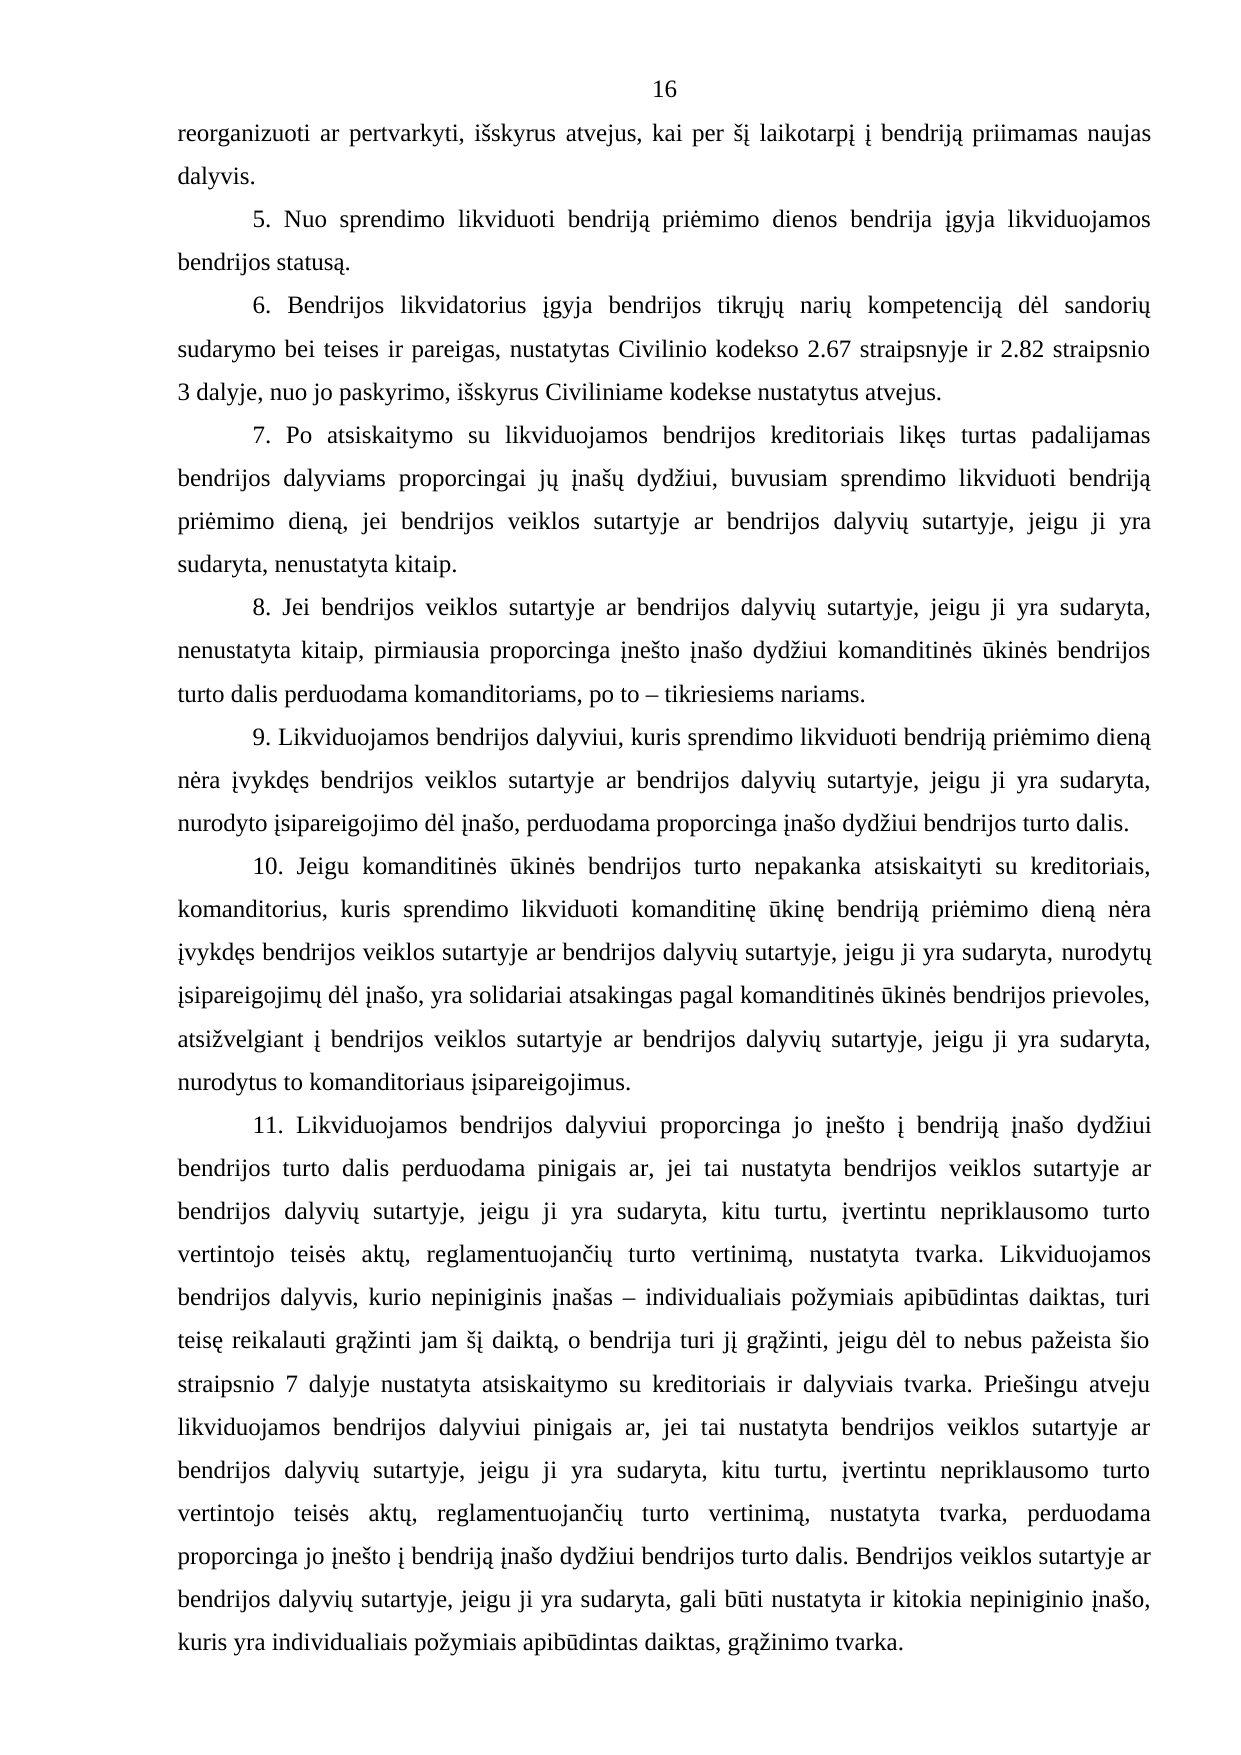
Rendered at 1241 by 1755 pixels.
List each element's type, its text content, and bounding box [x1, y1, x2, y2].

text 5. Nuo sprendimo likviduoti bendriją priėmimo dienos bendrija įgyja likviduojamos bendrijos statusą. [177, 204, 1152, 276]
text 7. Po atsiskaitymo su likviduojamos bendrijos kreditoriais likęs turtas padalijamas bendrijos dalyviams proporcingai jų įnašų dydžiui, buvusiam sprendimo likviduoti bendriją priėmimo dieną, jei bendrijos veiklos sutartyje ar bendrijos dalyvių sutartyje, jeigu ji yra sudaryta, nenustatyta kitaip. [177, 420, 1152, 578]
text 9. Likviduojamos bendrijos dalyviui, kuris sprendimo likviduoti bendriją priėmimo dieną nėra įvykdęs bendrijos veiklos sutartyje ar bendrijos dalyvių sutartyje, jeigu ji yra sudaryta, nurodyto įsipareigojimo dėl įnašo, perduodama proporcinga įnašo dydžiui bendrijos turto dalis. [177, 722, 1152, 837]
text 10. Jeigu komanditinės ūkinės bendrijos turto nepakanka atsiskaityti su kreditoriais, komanditorius, kuris sprendimo likviduoti komanditinę ūkinę bendriją priėmimo dieną nėra įvykdęs bendrijos veiklos sutartyje ar bendrijos dalyvių sutartyje, jeigu ji yra sudaryta, nurodytų įsipareigojimų dėl įnašo, yra solidariai atsakingas pagal komanditinės ūkinės bendrijos prievoles, atsižvelgiant į bendrijos veiklos sutartyje ar bendrijos dalyvių sutartyje, jeigu ji yra sudaryta, nurodytus to komanditoriaus įsipareigojimus. [177, 851, 1152, 1096]
text 8. Jei bendrijos veiklos sutartyje ar bendrijos dalyvių sutartyje, jeigu ji yra sudaryta, nenustatyta kitaip, pirmiausia proporcinga įnešto įnašo dydžiui komanditinės ūkinės bendrijos turto dalis perduodama komanditoriams, po to – tikriesiems nariams. [177, 592, 1152, 707]
text 6. Bendrijos likvidatorius įgyja bendrijos tikrųjų narių kompetenciją dėl sandorių sudarymo bei teises ir pareigas, nustatytas Civilinio kodekso 2.67 straipsnyje ir 2.82 straipsnio 3 dalyje, nuo jo paskyrimo, išskyrus Civiliniame kodekse nustatytus atvejus. [177, 291, 1152, 406]
text 11. Likviduojamos bendrijos dalyviui proporcinga jo įnešto į bendriją įnašo dydžiui bendrijos turto dalis perduodama pinigais ar, jei tai nustatyta bendrijos veiklos sutartyje ar bendrijos dalyvių sutartyje, jeigu ji yra sudaryta, kitu turtu, įvertintu nepriklausomo turto vertintojo teisės aktų, reglamentuojančių turto vertinimą, nustatyta tvarka. Likviduojamos bendrijos dalyvis, kurio nepiniginis įnašas – individualiais požymiais apibūdintas daiktas, turi teisę reikalauti grąžinti jam šį daiktą, o bendrija turi jį grąžinti, jeigu dėl to nebus pažeista šio straipsnio 7 dalyje nustatyta atsiskaitymo su kreditoriais ir dalyviais tvarka. Priešingu atveju likviduojamos bendrijos dalyviui pinigais ar, jei tai nustatyta bendrijos veiklos sutartyje ar bendrijos dalyvių sutartyje, jeigu ji yra sudaryta, kitu turtu, įvertintu nepriklausomo turto vertintojo teisės aktų, reglamentuojančių turto vertinimą, nustatyta tvarka, perduodama proporcinga jo įnešto į bendriją įnašo dydžiui bendrijos turto dalis. Bendrijos veiklos sutartyje ar bendrijos dalyvių sutartyje, jeigu ji yra sudaryta, gali būti nustatyta ir kitokia nepiniginio įnašo, kuris yra individualiais požymiais apibūdintas daiktas, grąžinimo tvarka. [177, 1110, 1152, 1656]
text reorganizuoti ar pertvarkyti, išskyrus atvejus, kai per šį laikotarpį į bendriją priimamas naujas dalyvis. [177, 118, 1152, 190]
